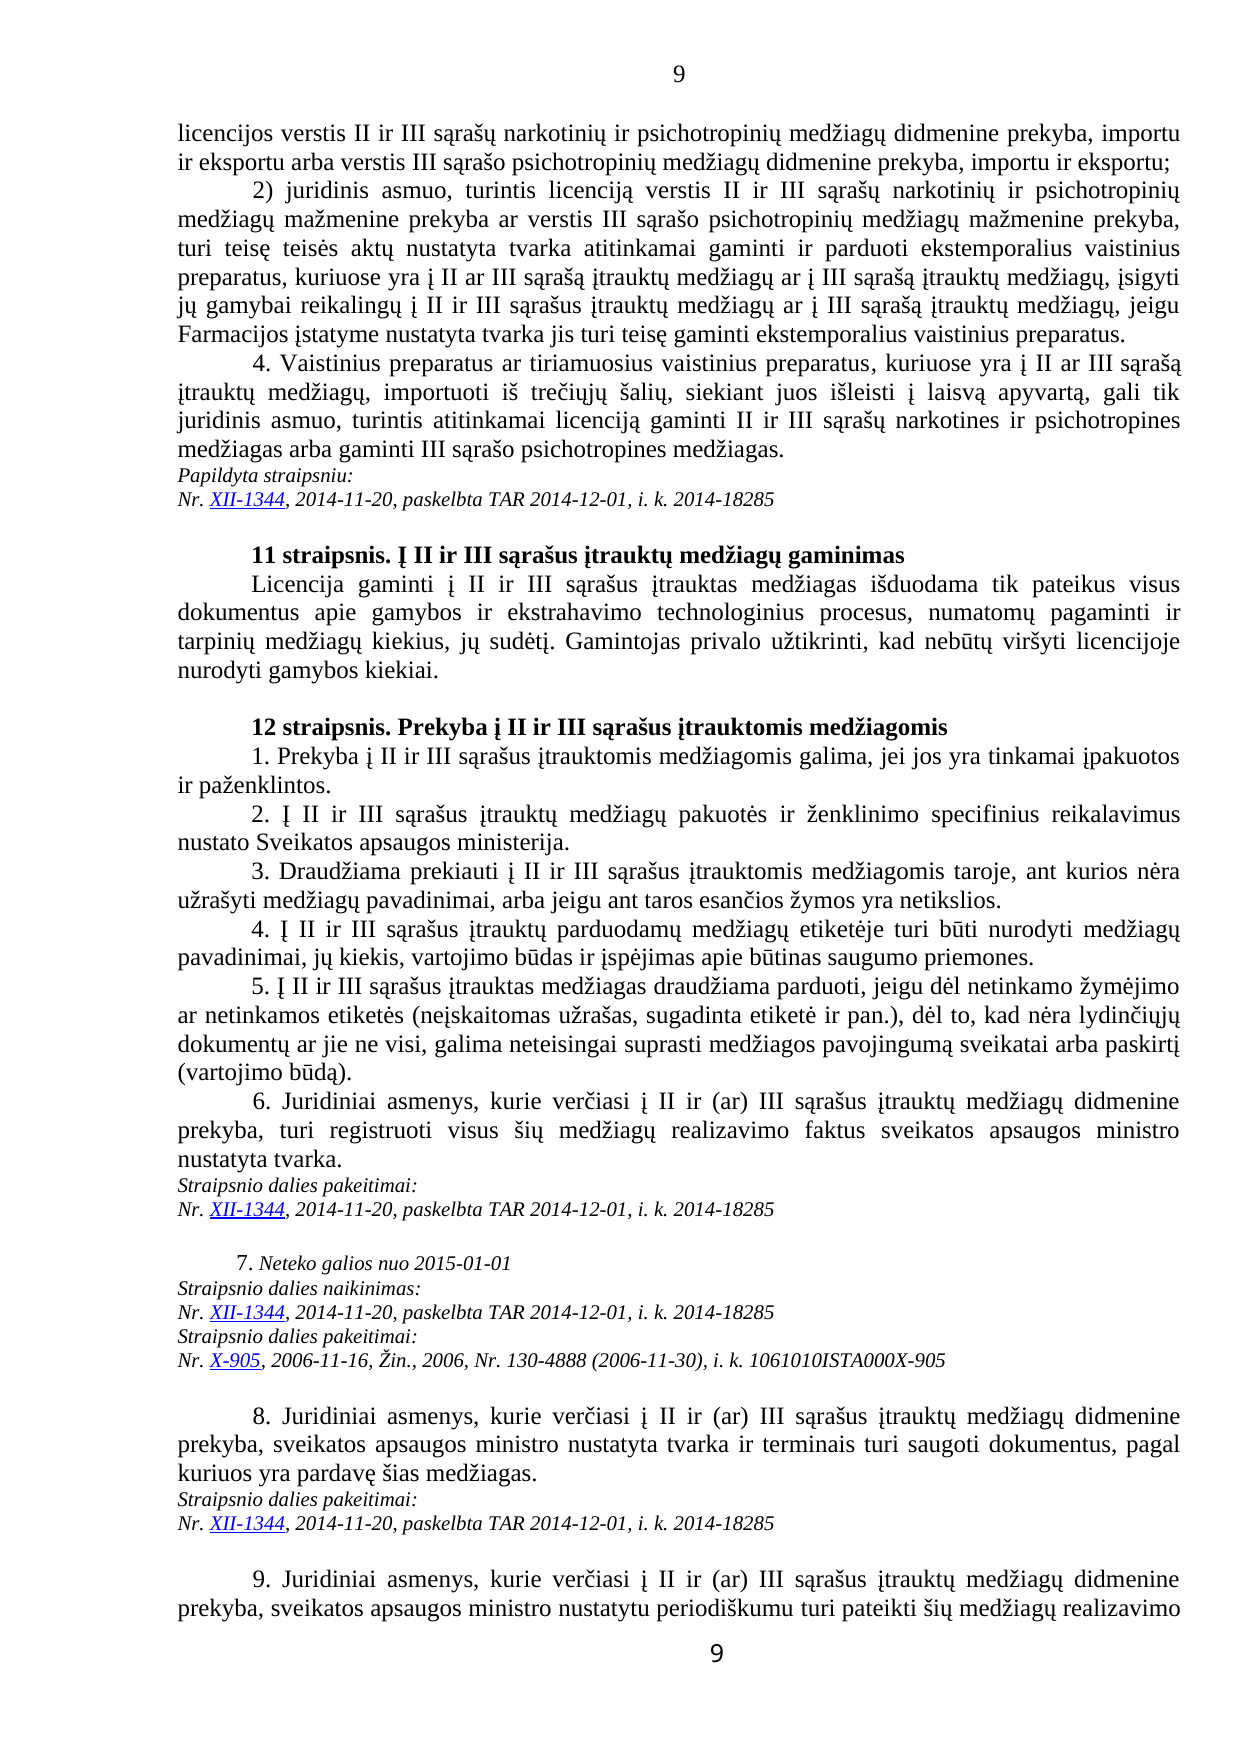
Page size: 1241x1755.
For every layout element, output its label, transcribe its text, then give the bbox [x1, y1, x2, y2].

text Nr. X-905, 2006-11-16, Žin., 2006, Nr. 130-4888 (2006-11-30), i. k. 1061010ISTA000X-905 [177, 1348, 1181, 1372]
text 12 straipsnis. Prekyba į II ir III sąrašus įtrauktomis medžiagomis [177, 712, 1181, 741]
text Straipsnio dalies pakeitimai: [177, 1324, 1181, 1348]
text 8. Juridiniai asmenys, kurie verčiasi į II ir (ar) III sąrašus įtrauktų medžiagų didmenine prekyba, sveikatos apsaugos ministro nustatyta tvarka ir terminais turi saugoti dokumentus, pagal kuriuos yra pardavę šias medžiagas. [177, 1401, 1181, 1487]
text 7. Neteko galios nuo 2015-01-01 [177, 1249, 1181, 1276]
text 4. Į II ir III sąrašus įtrauktų parduodamų medžiagų etiketėje turi būti nurodyti medžiagų pavadinimai, jų kiekis, vartojimo būdas ir įspėjimas apie būtinas saugumo priemones. [177, 914, 1181, 971]
text 2. Į II ir III sąrašus įtrauktų medžiagų pakuotės ir ženklinimo specifinius reikalavimus nustato Sveikatos apsaugos ministerija. [177, 799, 1181, 856]
text licencijos verstis II ir III sąrašų narkotinių ir psichotropinių medžiagų didmenine prekyba, importu ir eksportu arba verstis III sąrašo psichotropinių medžiagų didmenine prekyba, importu ir eksportu; [177, 118, 1181, 176]
text 11 straipsnis. Į II ir III sąrašus įtrauktų medžiagų gaminimas [177, 540, 1181, 569]
text Straipsnio dalies naikinimas: [177, 1276, 1181, 1300]
text 1. Prekyba į II ir III sąrašus įtrauktomis medžiagomis galima, jei jos yra tinkamai įpakuotos ir paženklintos. [177, 741, 1181, 799]
text 3. Draudžiama prekiauti į II ir III sąrašus įtrauktomis medžiagomis taroje, ant kurios nėra užrašyti medžiagų pavadinimai, arba jeigu ant taros esančios žymos yra netikslios. [177, 856, 1181, 914]
text Nr. XII-1344, 2014-11-20, paskelbta TAR 2014-12-01, i. k. 2014-18285 [177, 487, 1181, 511]
text 4. Vaistinius preparatus ar tiriamuosius vaistinius preparatus, kuriuose yra į II ar III sąrašą įtrauktų medžiagų, importuoti iš trečiųjų šalių, siekiant juos išleisti į laisvą apyvartą, gali tik juridinis asmuo, turintis atitinkamai licenciją gaminti II ir III sąrašų narkotines ir psichotropines medžiagas arba gaminti III sąrašo psichotropines medžiagas. [177, 348, 1181, 463]
text Straipsnio dalies pakeitimai: [177, 1487, 1181, 1511]
text Papildyta straipsniu: [177, 463, 1181, 487]
text Licencija gaminti į II ir III sąrašus įtrauktas medžiagas išduodama tik pateikus visus dokumentus apie gamybos ir ekstrahavimo technologinius procesus, numatomų pagaminti ir tarpinių medžiagų kiekius, jų sudėtį. Gamintojas privalo užtikrinti, kad nebūtų viršyti licencijoje nurodyti gamybos kiekiai. [177, 569, 1181, 684]
text Nr. XII-1344, 2014-11-20, paskelbta TAR 2014-12-01, i. k. 2014-18285 [177, 1511, 1181, 1535]
text Nr. XII-1344, 2014-11-20, paskelbta TAR 2014-12-01, i. k. 2014-18285 [177, 1300, 1181, 1324]
text 9. Juridiniai asmenys, kurie verčiasi į II ir (ar) III sąrašus įtrauktų medžiagų didmenine prekyba, sveikatos apsaugos ministro nustatytu periodiškumu turi pateikti šių medžiagų realizavimo [177, 1564, 1181, 1621]
text 5. Į II ir III sąrašus įtrauktas medžiagas draudžiama parduoti, jeigu dėl netinkamo žymėjimo ar netinkamos etiketės (neįskaitomas užrašas, sugadinta etiketė ir pan.), dėl to, kad nėra lydinčiųjų dokumentų ar jie ne visi, galima neteisingai suprasti medžiagos pavojingumą sveikatai arba paskirtį (vartojimo būdą). [177, 971, 1181, 1086]
text Straipsnio dalies pakeitimai: [177, 1172, 1181, 1197]
text Nr. XII-1344, 2014-11-20, paskelbta TAR 2014-12-01, i. k. 2014-18285 [177, 1197, 1181, 1221]
text 2) juridinis asmuo, turintis licenciją verstis II ir III sąrašų narkotinių ir psichotropinių medžiagų mažmenine prekyba ar verstis III sąrašo psichotropinių medžiagų mažmenine prekyba, turi teisę teisės aktų nustatyta tvarka atitinkamai gaminti ir parduoti ekstemporalius vaistinius preparatus, kuriuose yra į II ar III sąrašą įtrauktų medžiagų ar į III sąrašą įtrauktų medžiagų, įsigyti jų gamybai reikalingų į II ir III sąrašus įtrauktų medžiagų ar į III sąrašą įtrauktų medžiagų, jeigu Farmacijos įstatyme nustatyta tvarka jis turi teisę gaminti ekstemporalius vaistinius preparatus. [177, 176, 1181, 348]
text 6. Juridiniai asmenys, kurie verčiasi į II ir (ar) III sąrašus įtrauktų medžiagų didmenine prekyba, turi registruoti visus šių medžiagų realizavimo faktus sveikatos apsaugos ministro nustatyta tvarka. [177, 1086, 1181, 1172]
